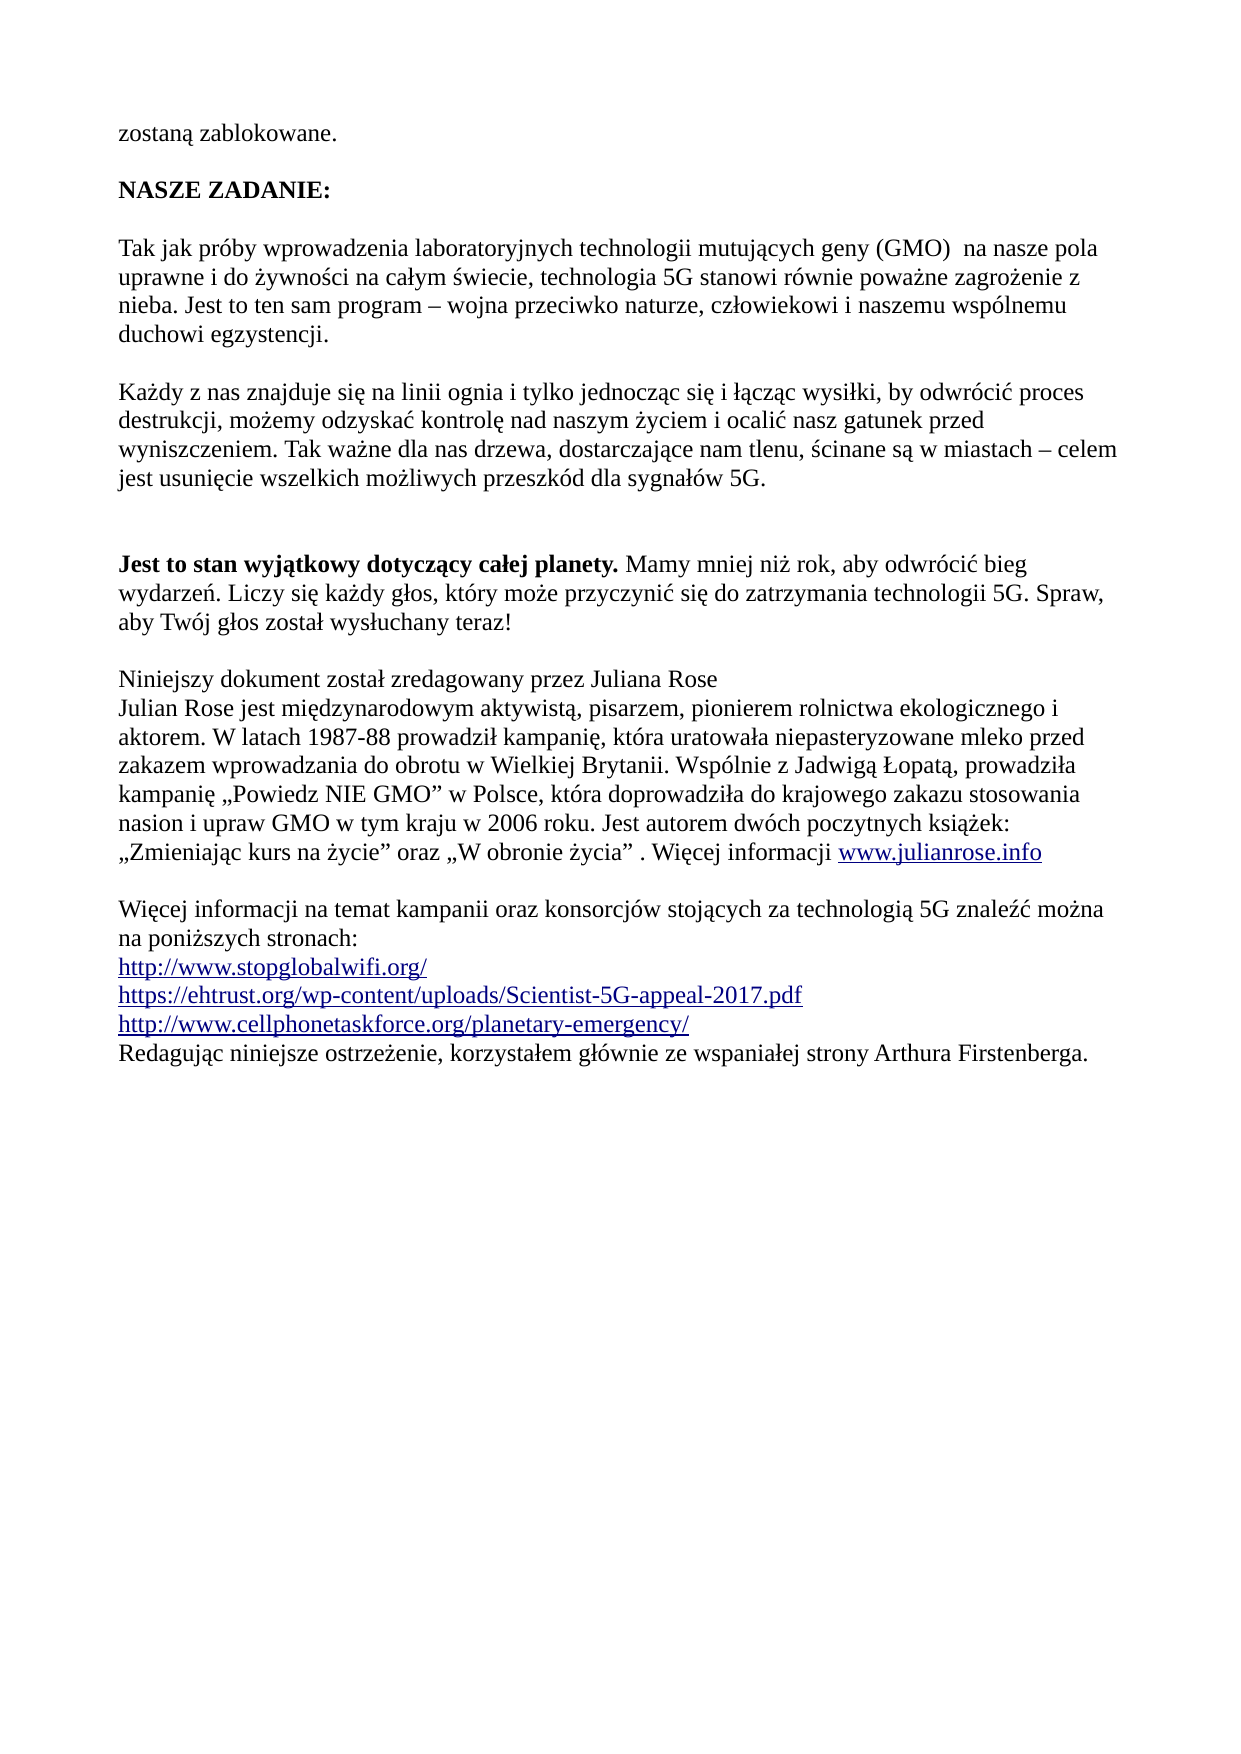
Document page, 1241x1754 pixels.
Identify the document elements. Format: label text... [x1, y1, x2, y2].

text Tak jak próby wprowadzenia laboratoryjnych technologii mutujących geny (GMO) na nasze pola uprawne i do żywności na całym świecie, technologia 5G stanowi równie poważne zagrożenie z nieba. Jest to ten sam program – wojna przeciwko naturze, człowiekowi i naszemu wspólnemu duchowi egzystencji. [118, 233, 1122, 348]
text zostaną zablokowane. [118, 118, 1122, 147]
text NASZE ZADANIE: [118, 176, 1122, 204]
text http://www.stopglobalwifi.org/ [118, 952, 1122, 981]
text Jest to stan wyjątkowy dotyczący całej planety. Mamy mniej niż rok, aby odwrócić bieg wydarzeń. Liczy się każdy głos, który może przyczynić się do zatrzymania technologii 5G. Spraw, aby Twój głos został wysłuchany teraz! [118, 549, 1122, 636]
text Więcej informacji na temat kampanii oraz konsorcjów stojących za technologią 5G znaleźć można na poniższych stronach: [118, 894, 1122, 952]
text https://ehtrust.org/wp-content/uploads/Scientist-5G-appeal-2017.pdf http://www.cellphonetaskforce.org/planetary-emergency/ [118, 981, 1122, 1038]
text Redagując niniejsze ostrzeżenie, korzystałem głównie ze wspaniałej strony Arthura Firstenberga. [118, 1038, 1122, 1067]
text Każdy z nas znajduje się na linii ognia i tylko jednocząc się i łącząc wysiłki, by odwrócić proces destrukcji, możemy odzyskać kontrolę nad naszym życiem i ocalić nasz gatunek przed wyniszczeniem. Tak ważne dla nas drzewa, dostarczające nam tlenu, ścinane są w miastach – celem jest usunięcie wszelkich możliwych przeszkód dla sygnałów 5G. [118, 377, 1122, 492]
text Julian Rose jest międzynarodowym aktywistą, pisarzem, pionierem rolnictwa ekologicznego i aktorem. W latach 1987-88 prowadził kampanię, która uratowała niepasteryzowane mleko przed zakazem wprowadzania do obrotu w Wielkiej Brytanii. Wspólnie z Jadwigą Łopatą, prowadziła kampanię „Powiedz NIE GMO” w Polsce, która doprowadziła do krajowego zakazu stosowania nasion i upraw GMO w tym kraju w 2006 roku. Jest autorem dwóch poczytnych książek: „Zmieniając kurs na życie” oraz „W obronie życia” . Więcej informacji www.julianrose.info [118, 693, 1122, 866]
text Niniejszy dokument został zredagowany przez Juliana Rose [118, 664, 1122, 693]
